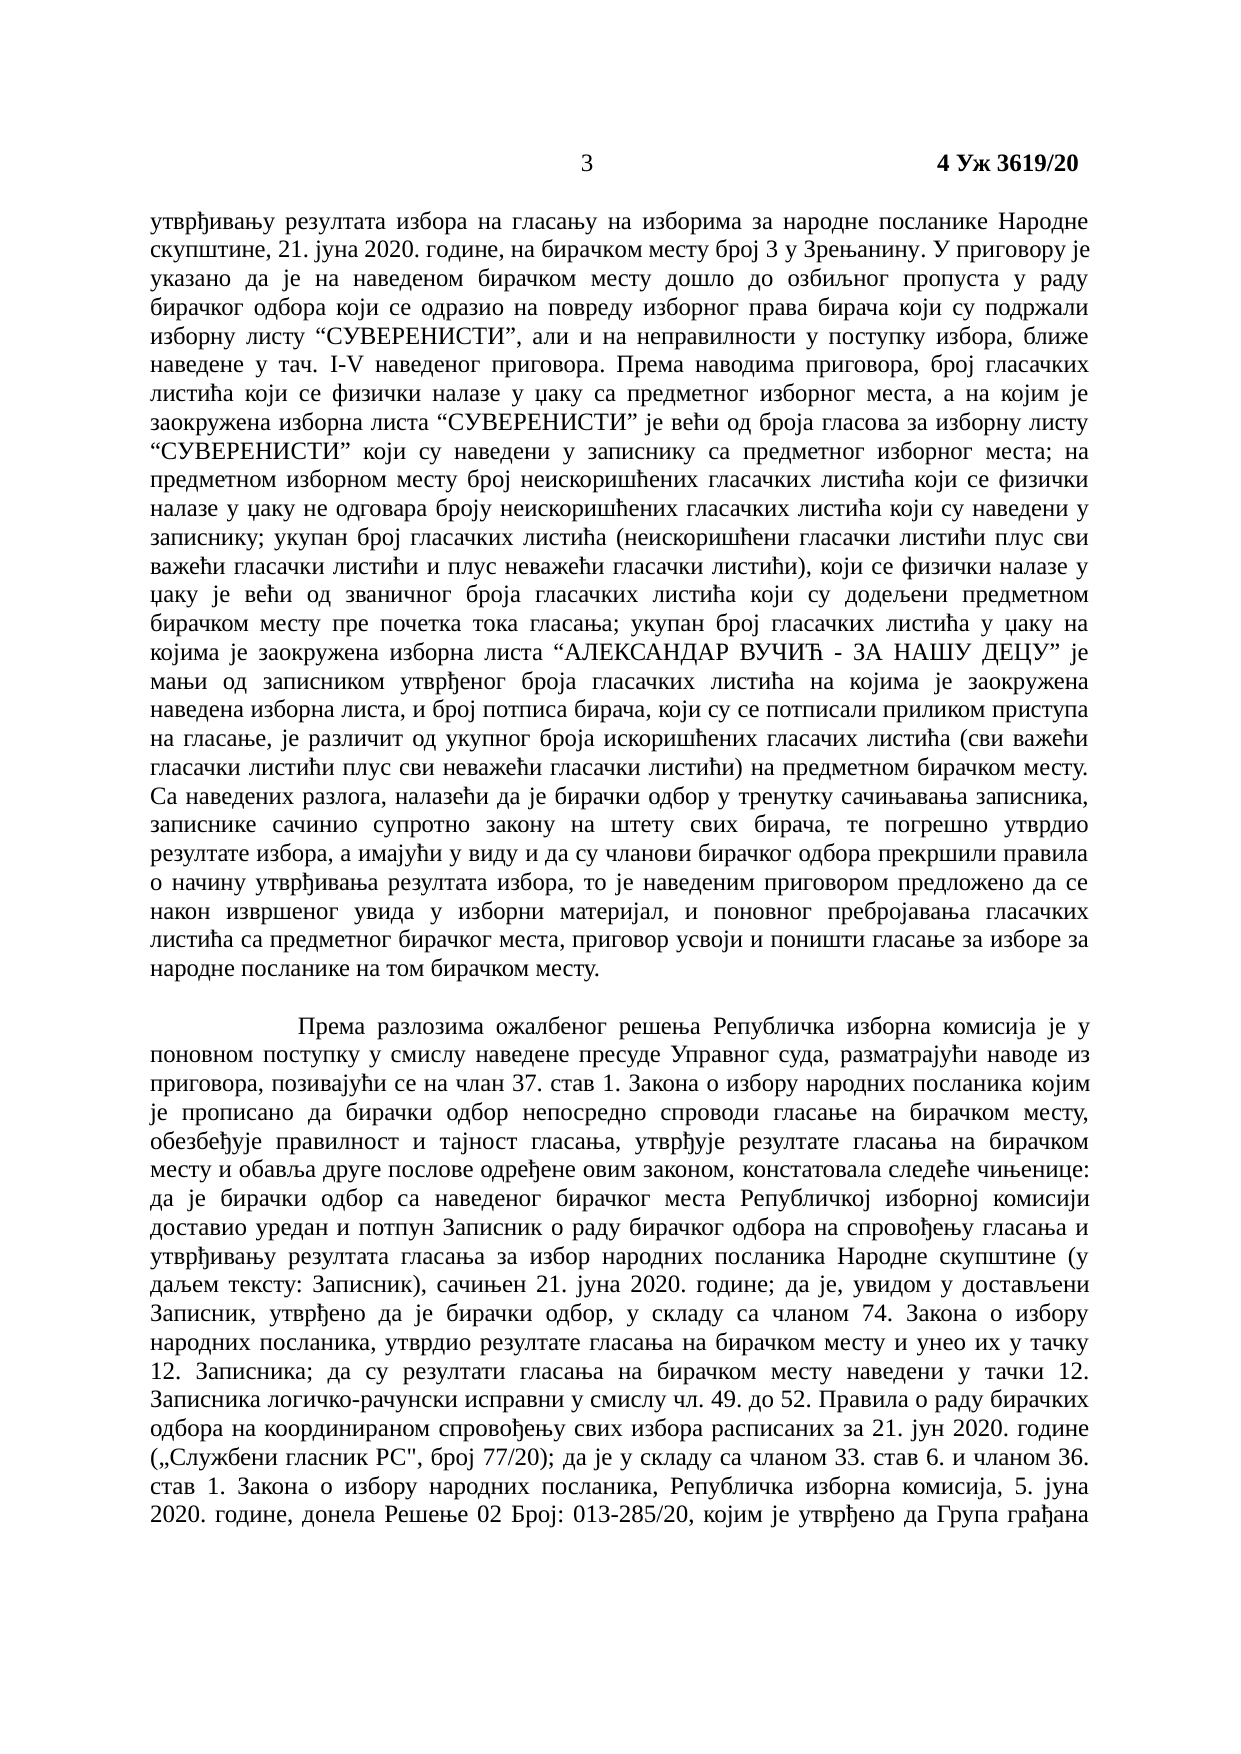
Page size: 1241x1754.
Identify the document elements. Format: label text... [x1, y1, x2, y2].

text Према разлозима ожалбеног решења Републичка изборна комисија је у поновном поступку у смислу наведене пресуде Управног суда, разматрајући наводе из приговора, позивајући се на члан 37. став 1. Закона о избору народних посланика којим је прописано да бирачки одбор непосредно спроводи гласање на бирачком месту, обезбеђује правилност и тајност гласања, утврђује резултате гласања на бирачком месту и обавља друге послове одређене овим законом, констатовала следеће чињенице: да је бирачки одбор са наведеног бирачког места Републичкој изборној комисији доставио уредан и потпун Записник о раду бирачког одбора на спровођењу гласања и утврђивању резултата гласања за избор народних посланика Народне скупштине (у даљем тексту: Записник), сачињен 21. јуна 2020. године; да је, увидом у достављени Записник, утврђено да је бирачки одбор, у складу са чланом 74. Закона о избору народних посланика, утврдио резултате гласања на бирачком месту и унео их у тачку 12. Записника; да су резултати гласања на бирачком месту наведени у тачки 12. Записника логичко-рачунски исправни у смислу чл. 49. до 52. Правила о раду бирачких одбора на координираном спровођењу свих избора расписаних за 21. јун 2020. године („Службени гласник РС", број 77/20); да је у складу са чланом 33. став 6. и чланом 36. став 1. Закона о избору народних посланика, Републичка изборна комисија, 5. јуна 2020. године, донела Решење 02 Број: 013-285/20, којим је утврђено да Група грађана [150, 1011, 1090, 1528]
text утврђивању резултата избора на гласању на изборима за народне посланике Народне скупштине, 21. јуна 2020. године, на бирачком месту број 3 у Зрењанину. У приговору је указано да је на наведеном бирачком месту дошло до озбиљног пропуста у раду бирачког одбора који се одразио на повреду изборног права бирача који су подржали изборну листу “СУВЕРЕНИСТИ”, али и на неправилности у поступку избора, ближе наведене у тач. I-V наведеног приговора. Према наводима приговора, број гласачких листића који се физички налазе у џаку са предметног изборног места, а на којим је заокружена изборна листа “СУВЕРЕНИСТИ” је већи од броја гласова за изборну листу “СУВЕРЕНИСТИ” који су наведени у записнику са предметног изборног места; на предметном изборном месту број неискоришћених гласачких листића који се физички налазе у џаку не одговара броју неискоришћених гласачких листића који су наведени у записнику; укупан број гласачких листића (неискоришћени гласачки листићи плус сви важећи гласачки листићи и плус неважећи гласачки листићи), који се физички налазе у џаку је већи од званичног броја гласачких листића који су додељени предметном бирачком месту пре почетка тока гласања; укупан број гласачких листића у џаку на којима је заокружена изборна листа “АЛЕКСАНДАР ВУЧИЋ - ЗА НАШУ ДЕЦУ” је мањи од записником утврђеног броја гласачких листића на којима је заокружена наведена изборна листа, и број потписа бирача, који су се потписали приликом приступа на гласање, је различит од укупног броја искоришћених гласачих листића (сви важећи гласачки листићи плус сви неважећи гласачки листићи) на предметном бирачком месту. Са наведених разлога, налазећи да је бирачки одбор у тренутку сачињавања записника, записнике сачинио супротно закону на штету свих бирача, те погрешно утврдио резултате избора, а имајући у виду и да су чланови бирачког одбора прекршили правила о начину утврђивања резултата избора, то је наведеним приговором предложено да се након извршеног увида у изборни материјал, и поновног пребројавања гласачких листића са предметног бирачког места, приговор усвоји и поништи гласање за изборе за народне посланике на том бирачком месту. [150, 206, 1090, 982]
